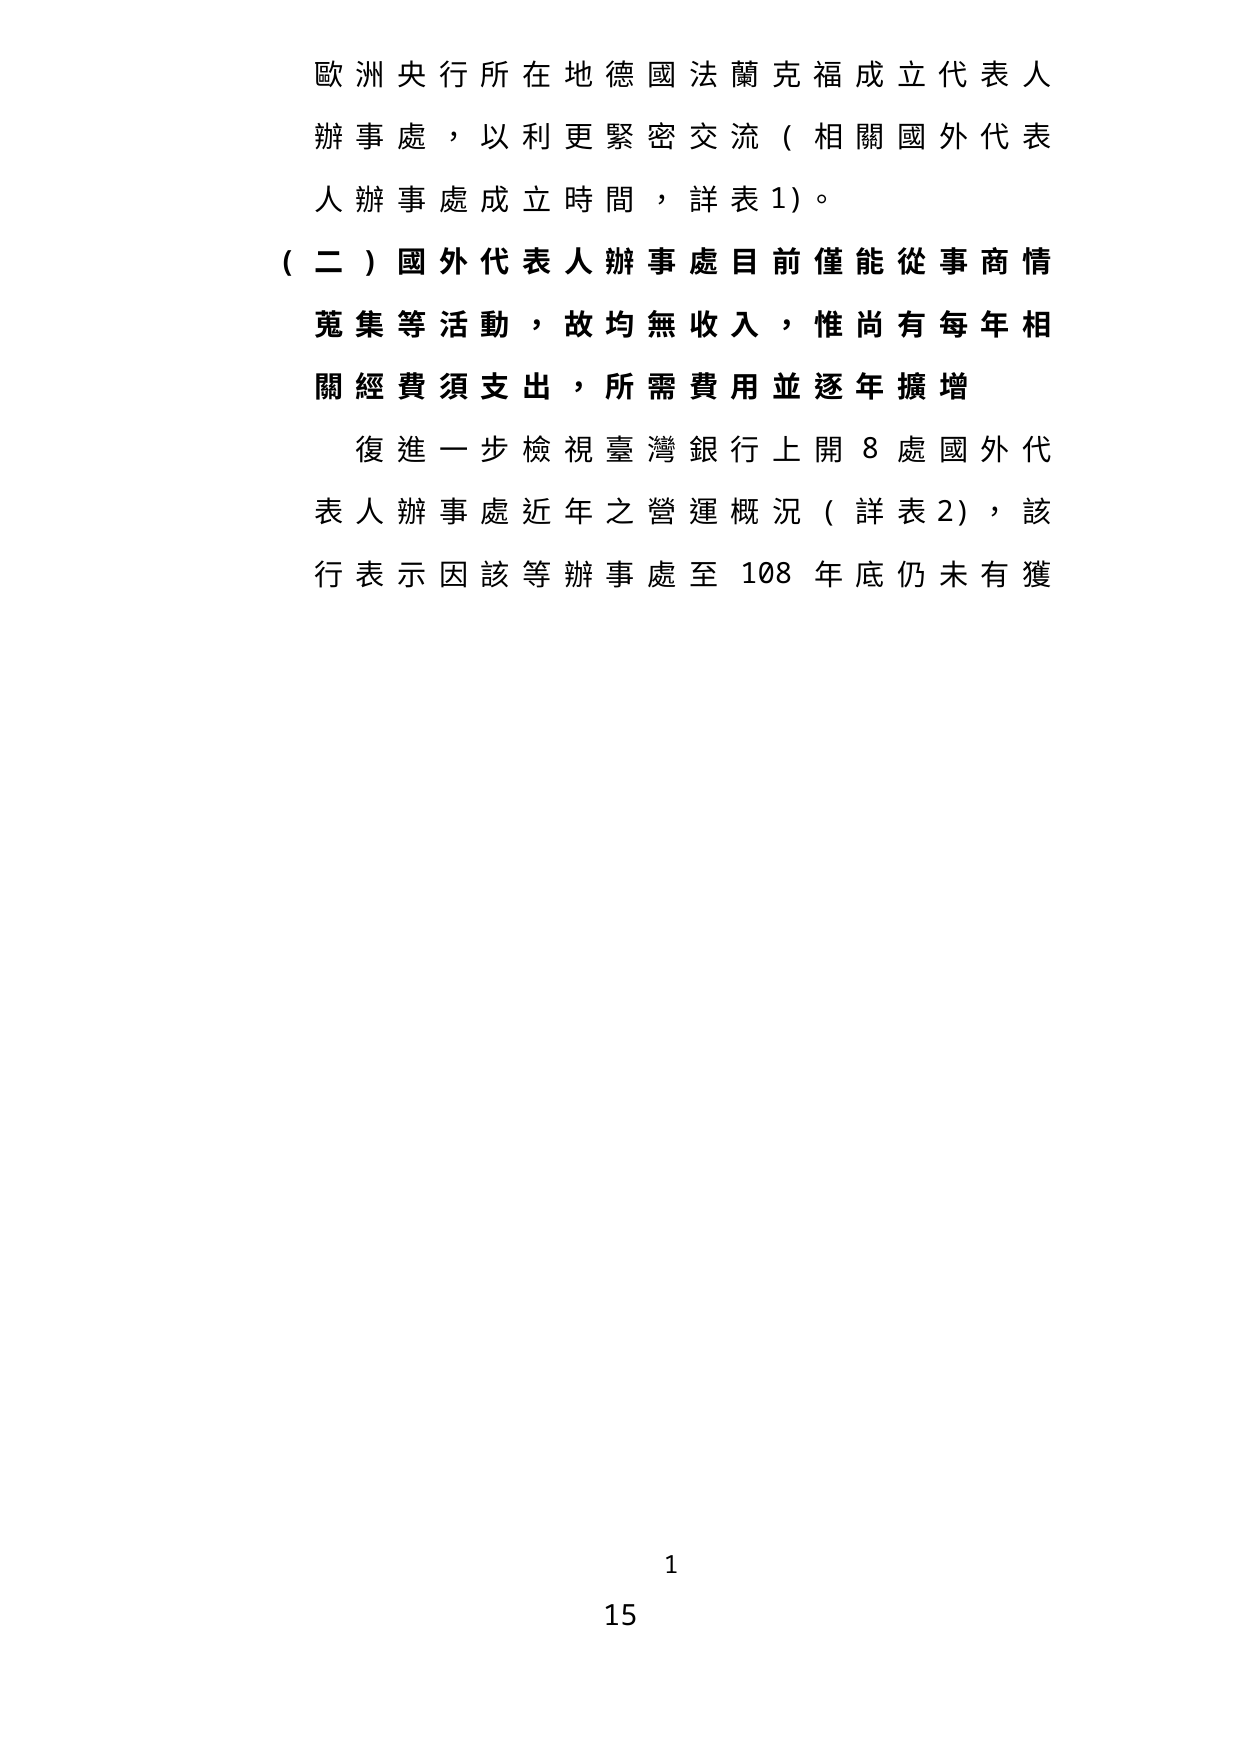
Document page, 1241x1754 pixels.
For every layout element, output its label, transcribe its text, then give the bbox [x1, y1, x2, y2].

text 復進一步檢視臺灣銀行上開8處國外代表人辦事處近年之營運概況(詳表2)，該行表示因該等辦事處至108年底仍未有獲 [271, 406, 1058, 593]
text 歐洲央行所在地德國法蘭克福成立代表人辦事處，以利更緊密交流(相關國外代表人辦事處成立時間，詳表1)。 [271, 31, 1058, 218]
text (二)國外代表人辦事處目前僅能從事商情蒐集等活動，故均無收入，惟尚有每年相關經費須支出，所需費用並逐年擴增 [242, 218, 1058, 406]
